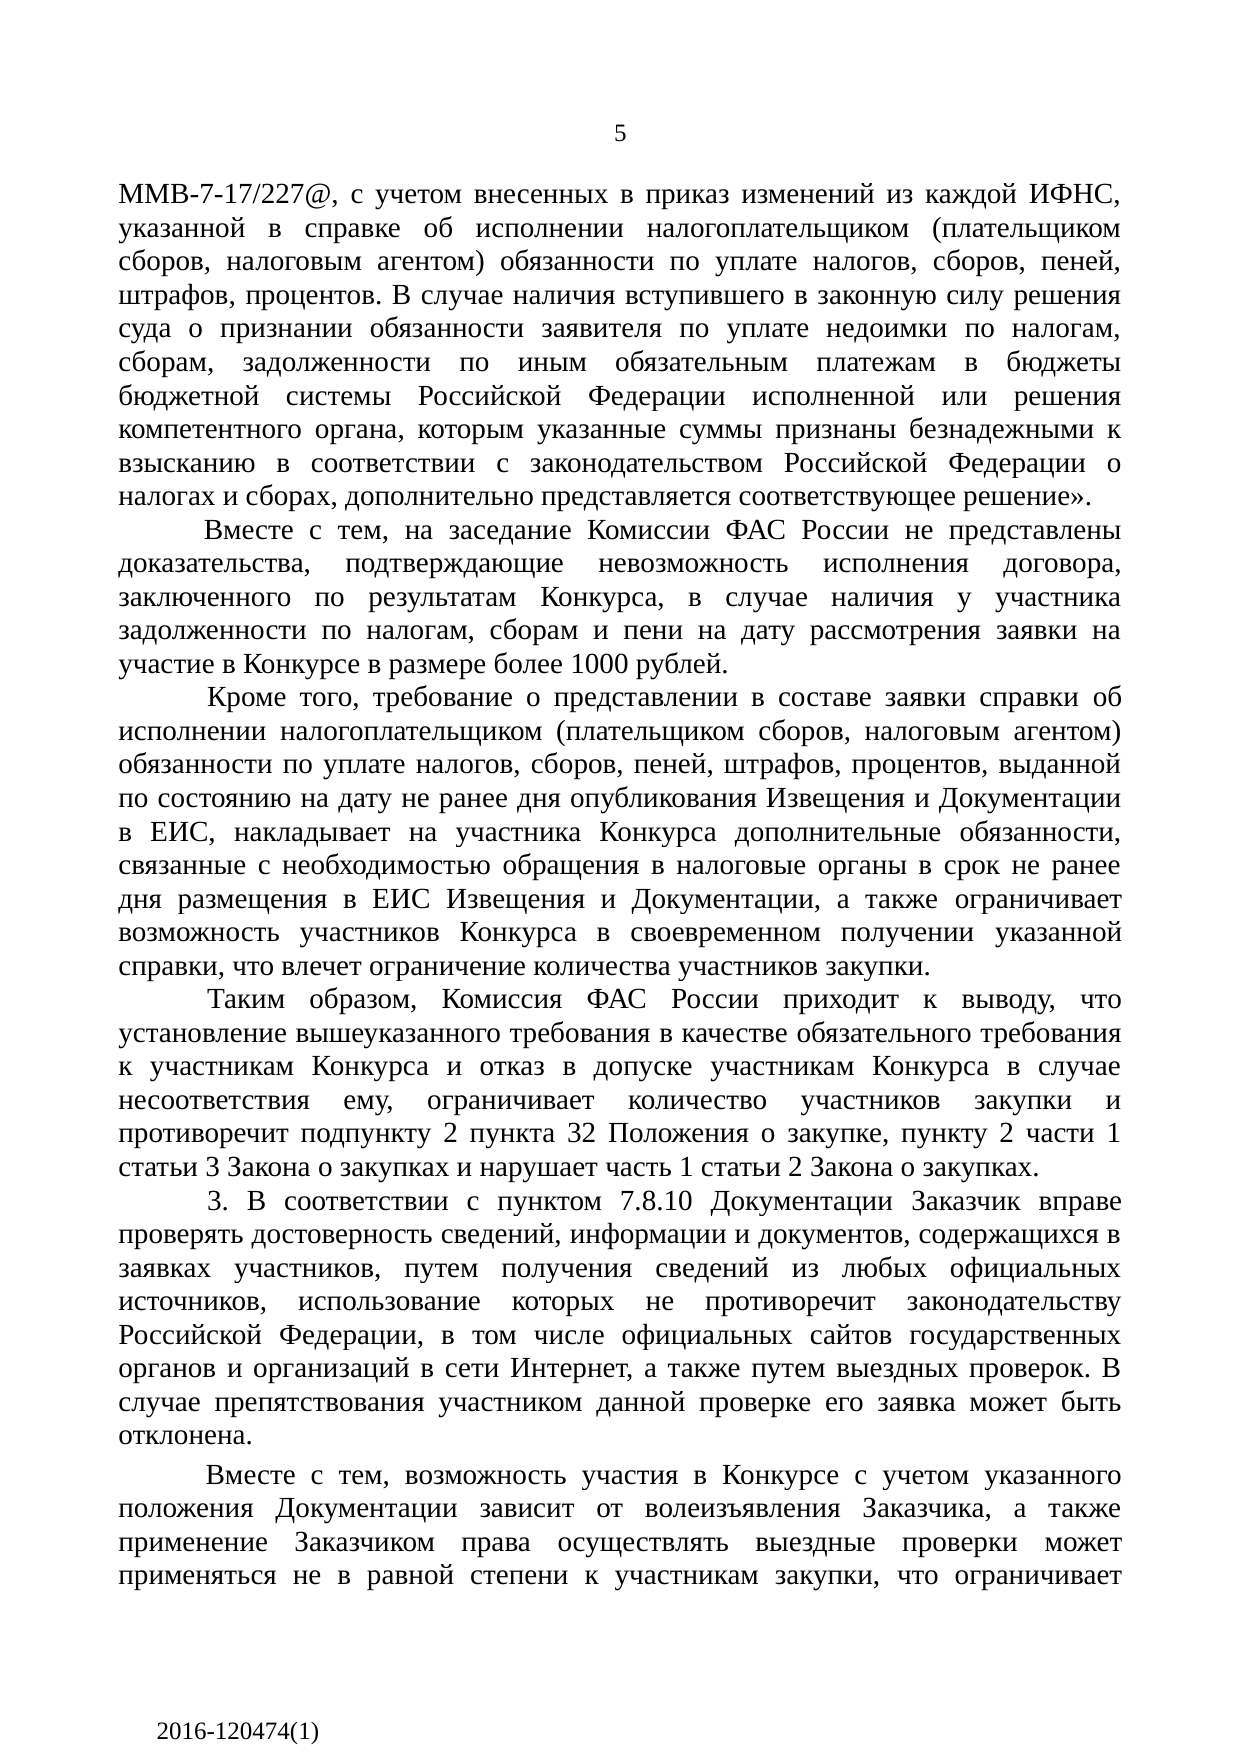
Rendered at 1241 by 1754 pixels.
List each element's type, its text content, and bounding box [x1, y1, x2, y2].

text 3. В соответствии с пунктом 7.8.10 Документации Заказчик вправе проверять достоверность сведений, информации и документов, содержащихся в заявках участников, путем получения сведений из любых официальных источников, использование которых не противоречит законодательству Российской Федерации, в том числе официальных сайтов государственных органов и организаций в сети Интернет, а также путем выездных проверок. В случае препятствования участником данной проверке его заявка может быть отклонена. [118, 1183, 1122, 1451]
list ММВ-7-17/227@, с учетом внесенных в приказ изменений из каждой ИФНС, указанной в справке об исполнении налогоплательщиком (плательщиком сборов, налоговым агентом) обязанности по уплате налогов, сборов, пеней, штрафов, процентов. В случае наличия вступившего в законную силу решения суда о признании обязанности заявителя по уплате недоимки по налогам, сборам, задолженности по иным обязательным платежам в бюджеты бюджетной системы Российской Федерации исполненной или решения компетентного органа, которым указанные суммы признаны безнадежными к взысканию в соответствии с законодательством Российской Федерации о налогах и сборах, дополнительно представляется соответствующее решение». [118, 176, 1122, 512]
text Таким образом, Комиссия ФАС России приходит к выводу, что установление вышеуказанного требования в качестве обязательного требования к участникам Конкурса и отказ в допуске участникам Конкурса в случае несоответствия ему, ограничивает количество участников закупки и противоречит подпункту 2 пункта 32 Положения о закупке, пункту 2 части 1 статьи 3 Закона о закупках и нарушает часть 1 статьи 2 Закона о закупках. [118, 981, 1122, 1183]
text Вместе с тем, на заседание Комиссии ФАС России не представлены доказательства, подтверждающие невозможность исполнения договора, заключенного по результатам Конкурса, в случае наличия у участника задолженности по налогам, сборам и пени на дату рассмотрения заявки на участие в Конкурсе в размере более 1000 рублей. [118, 512, 1122, 679]
text Вместе с тем, возможность участия в Конкурсе с учетом указанного положения Документации зависит от волеизъявления Заказчика, а также применение Заказчиком права осуществлять выездные проверки может применяться не в равной степени к участникам закупки, что ограничивает [118, 1457, 1122, 1591]
text Кроме того, требование о представлении в составе заявки справки об исполнении налогоплательщиком (плательщиком сборов, налоговым агентом) обязанности по уплате налогов, сборов, пеней, штрафов, процентов, выданной по состоянию на дату не ранее дня опубликования Извещения и Документации в ЕИС, накладывает на участника Конкурса дополнительные обязанности, связанные с необходимостью обращения в налоговые органы в срок не ранее дня размещения в ЕИС Извещения и Документации, а также ограничивает возможность участников Конкурса в своевременном получении указанной справки, что влечет ограничение количества участников закупки. [118, 679, 1122, 981]
